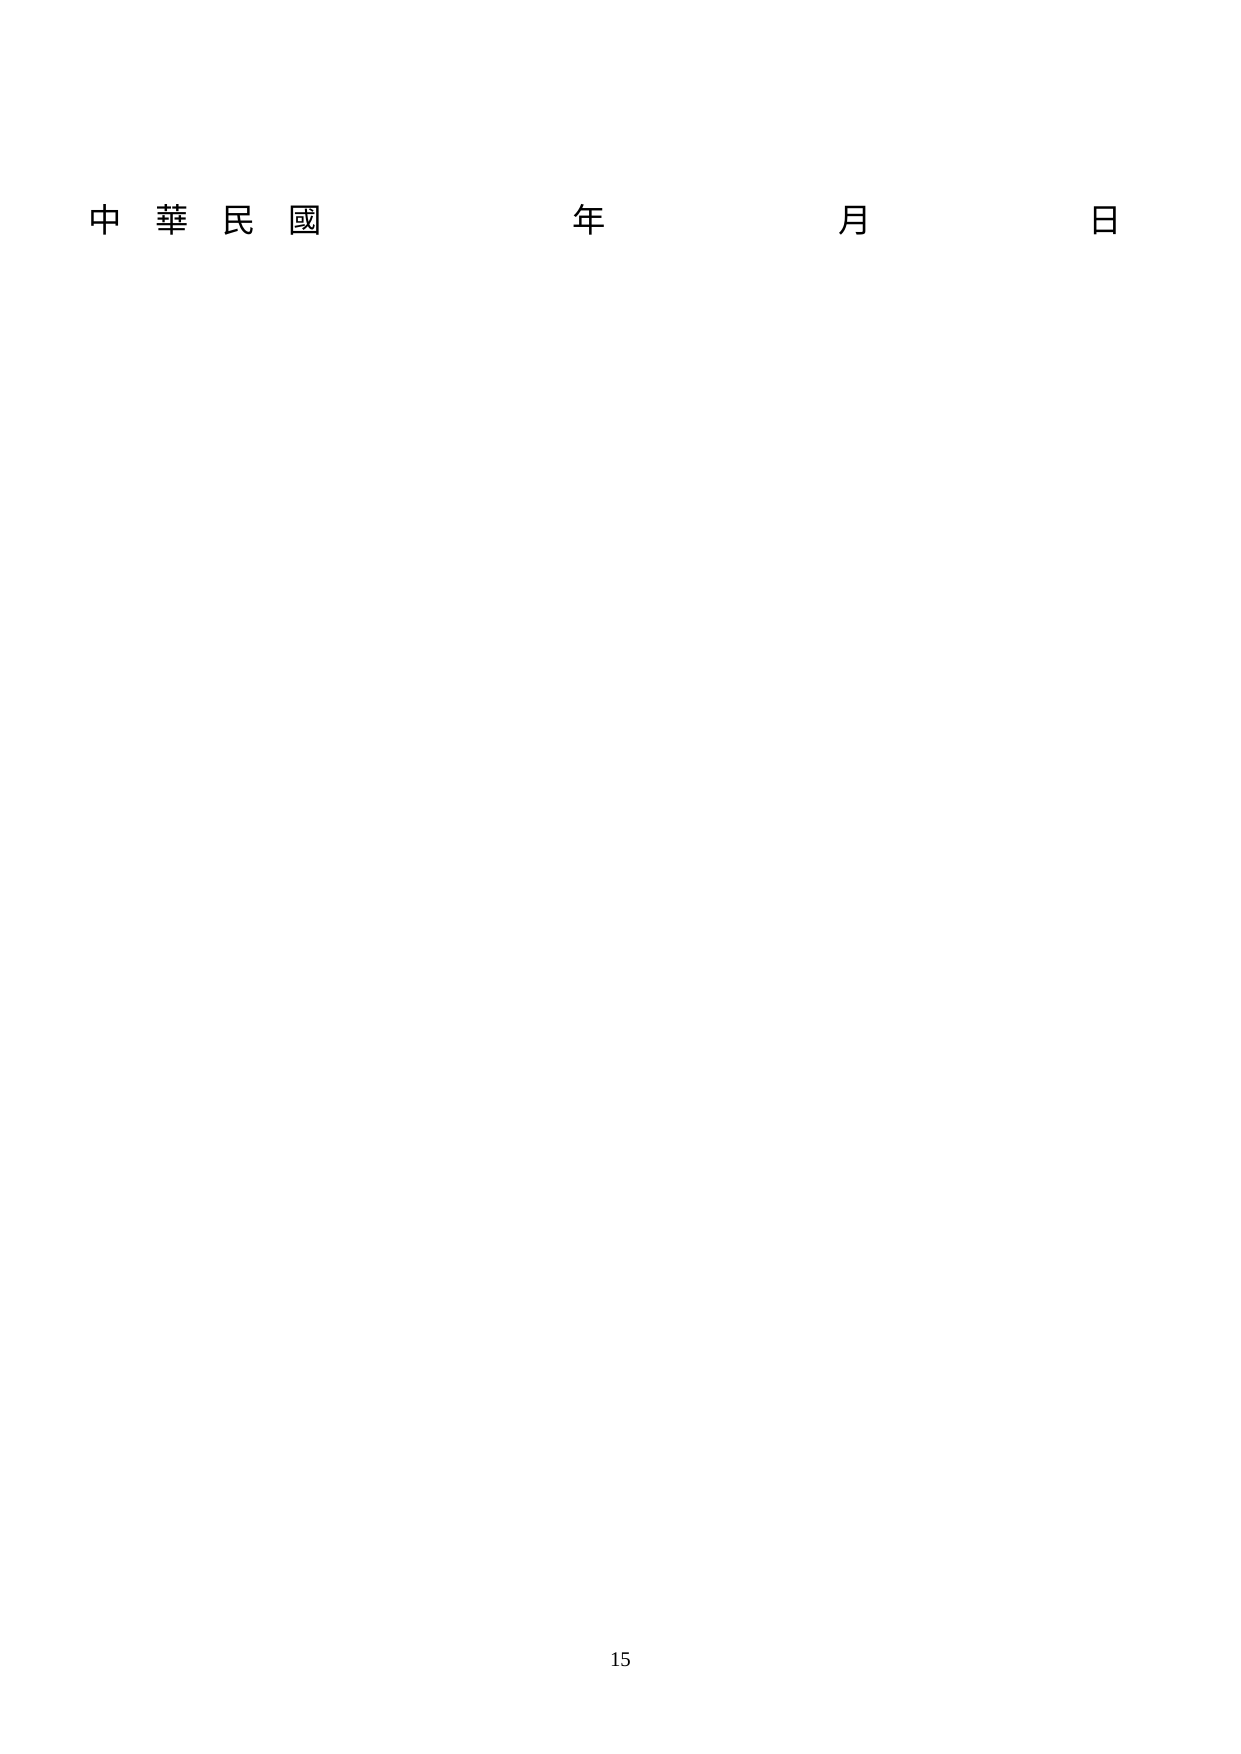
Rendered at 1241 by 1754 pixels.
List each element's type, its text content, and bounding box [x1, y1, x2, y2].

text 中 華 民 國 年 月 日 [89, 194, 1152, 242]
